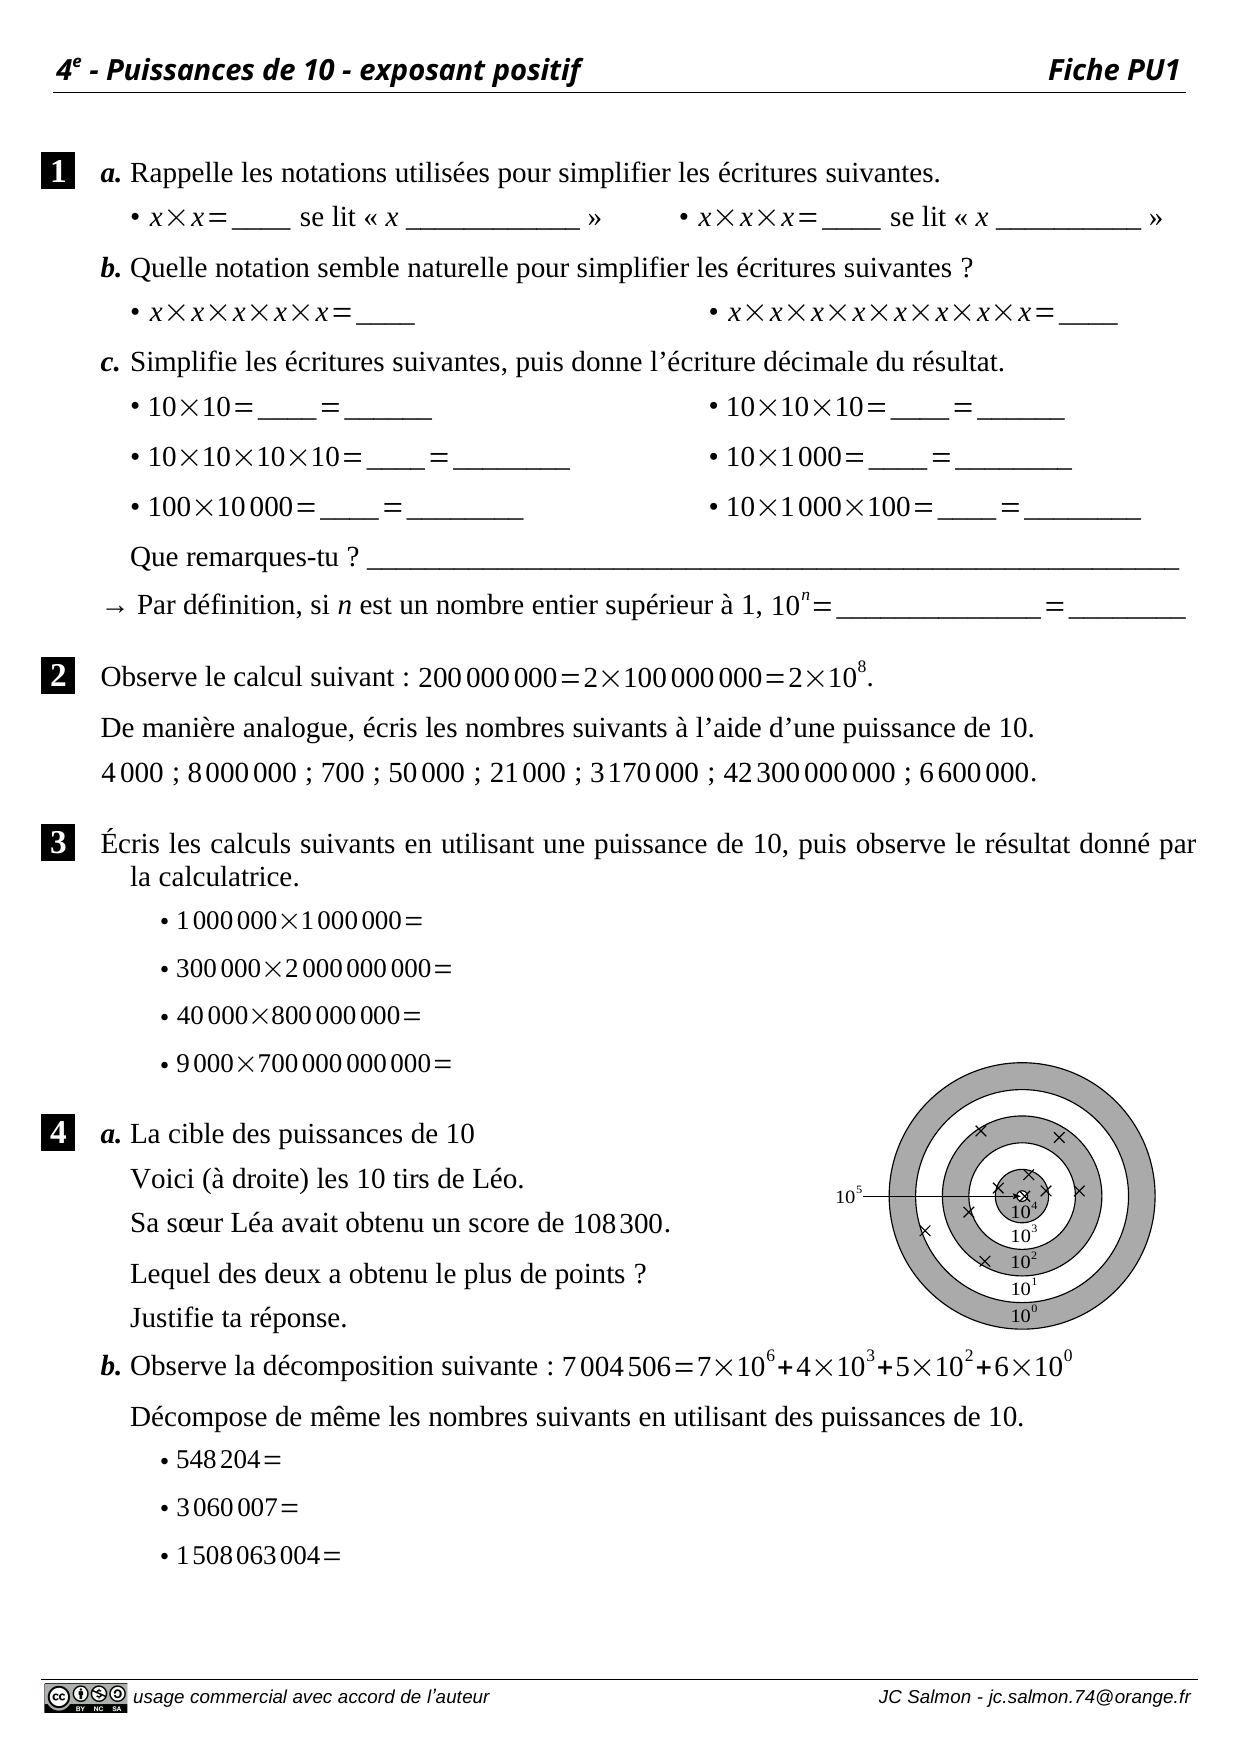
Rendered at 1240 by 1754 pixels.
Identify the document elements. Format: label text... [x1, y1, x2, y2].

text c. Simplifie les écritures suivantes, puis donne l’écriture décimale du résultat. [100, 346, 1198, 378]
table_header • [620, 284, 1198, 334]
text 1 a. Rappelle les notations utilisées pour simplifier les écritures suivantes. [41, 152, 1198, 189]
table_cell • [620, 479, 1198, 529]
text Que remarques-tu ? ________________________________________________________ [100, 540, 1198, 573]
text De manière analogue, écris les nombres suivants à l’aide d’une puissance de 10. [100, 711, 1198, 744]
text • [159, 1001, 1198, 1037]
text • [159, 1540, 1198, 1576]
table_header • [41, 378, 620, 428]
table_header 4 a. La cible des puissances de 10 Voici (à droite) les 10 tirs de Léo. Sa sœur Léa avait obtenu un score de . Lequel des deux a obtenu le plus de points ? Justifie ta réponse. [41, 1084, 720, 1334]
text b. Observe la décomposition suivante : [100, 1346, 1198, 1388]
table_cell • [41, 479, 620, 529]
text b. Quelle notation semble naturelle pour simplifier les écritures suivantes ? [100, 251, 1198, 283]
text • [159, 1048, 1198, 1084]
text • [159, 1444, 1198, 1480]
table_header • [41, 284, 620, 334]
text 3 Écris les calculs suivants en utilisant une puissance de 10, puis observe le résultat donné par la calculatrice. [41, 824, 1198, 893]
table_cell • [41, 428, 620, 478]
text ; ; ; ; ; ; ; . [100, 756, 1198, 794]
picture [44, 1683, 128, 1713]
table_header • se lit « x ____________ » [41, 189, 619, 239]
text • [159, 905, 1198, 941]
table_header [720, 1084, 1198, 1334]
text Décompose de même les nombres suivants en utilisant des puissances de 10. [100, 1400, 1198, 1432]
text → Par définition, si n est un nombre entier supérieur à 1, [100, 585, 1198, 627]
table_header • se lit « x __________ » [620, 189, 1198, 239]
text 2 Observe le calcul suivant : . [41, 657, 1198, 700]
table_header • [620, 378, 1198, 428]
text • [159, 953, 1198, 989]
text • [159, 1492, 1198, 1528]
table_cell • [620, 428, 1198, 478]
